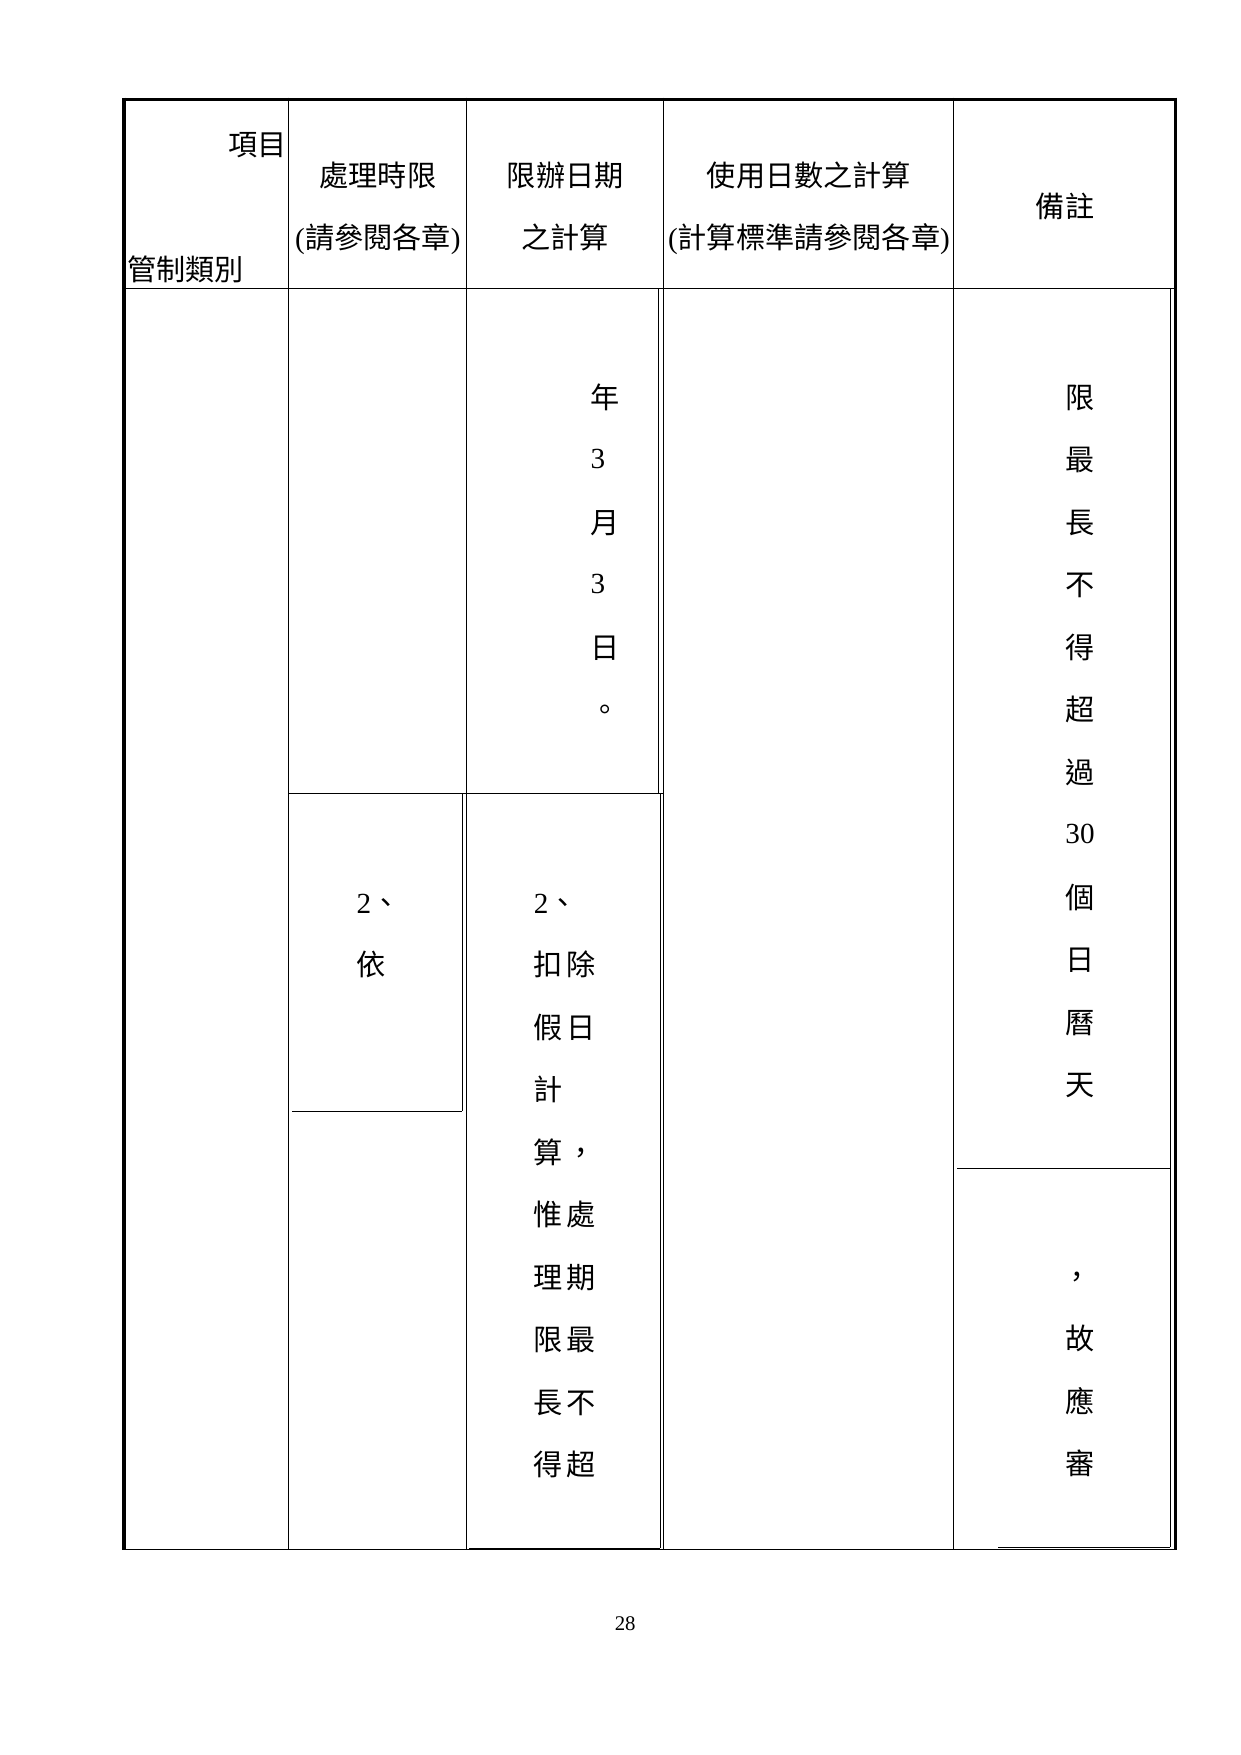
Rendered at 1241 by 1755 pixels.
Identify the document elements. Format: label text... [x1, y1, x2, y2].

table_cell 扣除假日計算，惟處理期限最長不得超 [467, 794, 660, 1548]
table_cell [126, 289, 288, 1548]
table_header 處理時限 (請參閱各章) [289, 101, 466, 288]
table_cell 年3月3日 。 [467, 289, 658, 793]
table_cell [289, 289, 466, 793]
table_cell 限最長不得超過30個日曆天 ，故應審 [954, 289, 1174, 1548]
table_header 限辦日期 之計算 [467, 101, 663, 288]
table_cell [659, 289, 663, 793]
table_cell [664, 289, 953, 1548]
table_header 項目 管制類別 [126, 101, 288, 288]
table_cell 依機關視業務性質自行規定為25日 [289, 794, 466, 1548]
table_header 備註 [954, 101, 1174, 288]
table_header 使用日數之計算 (計算標準請參閱各章) [664, 101, 953, 288]
